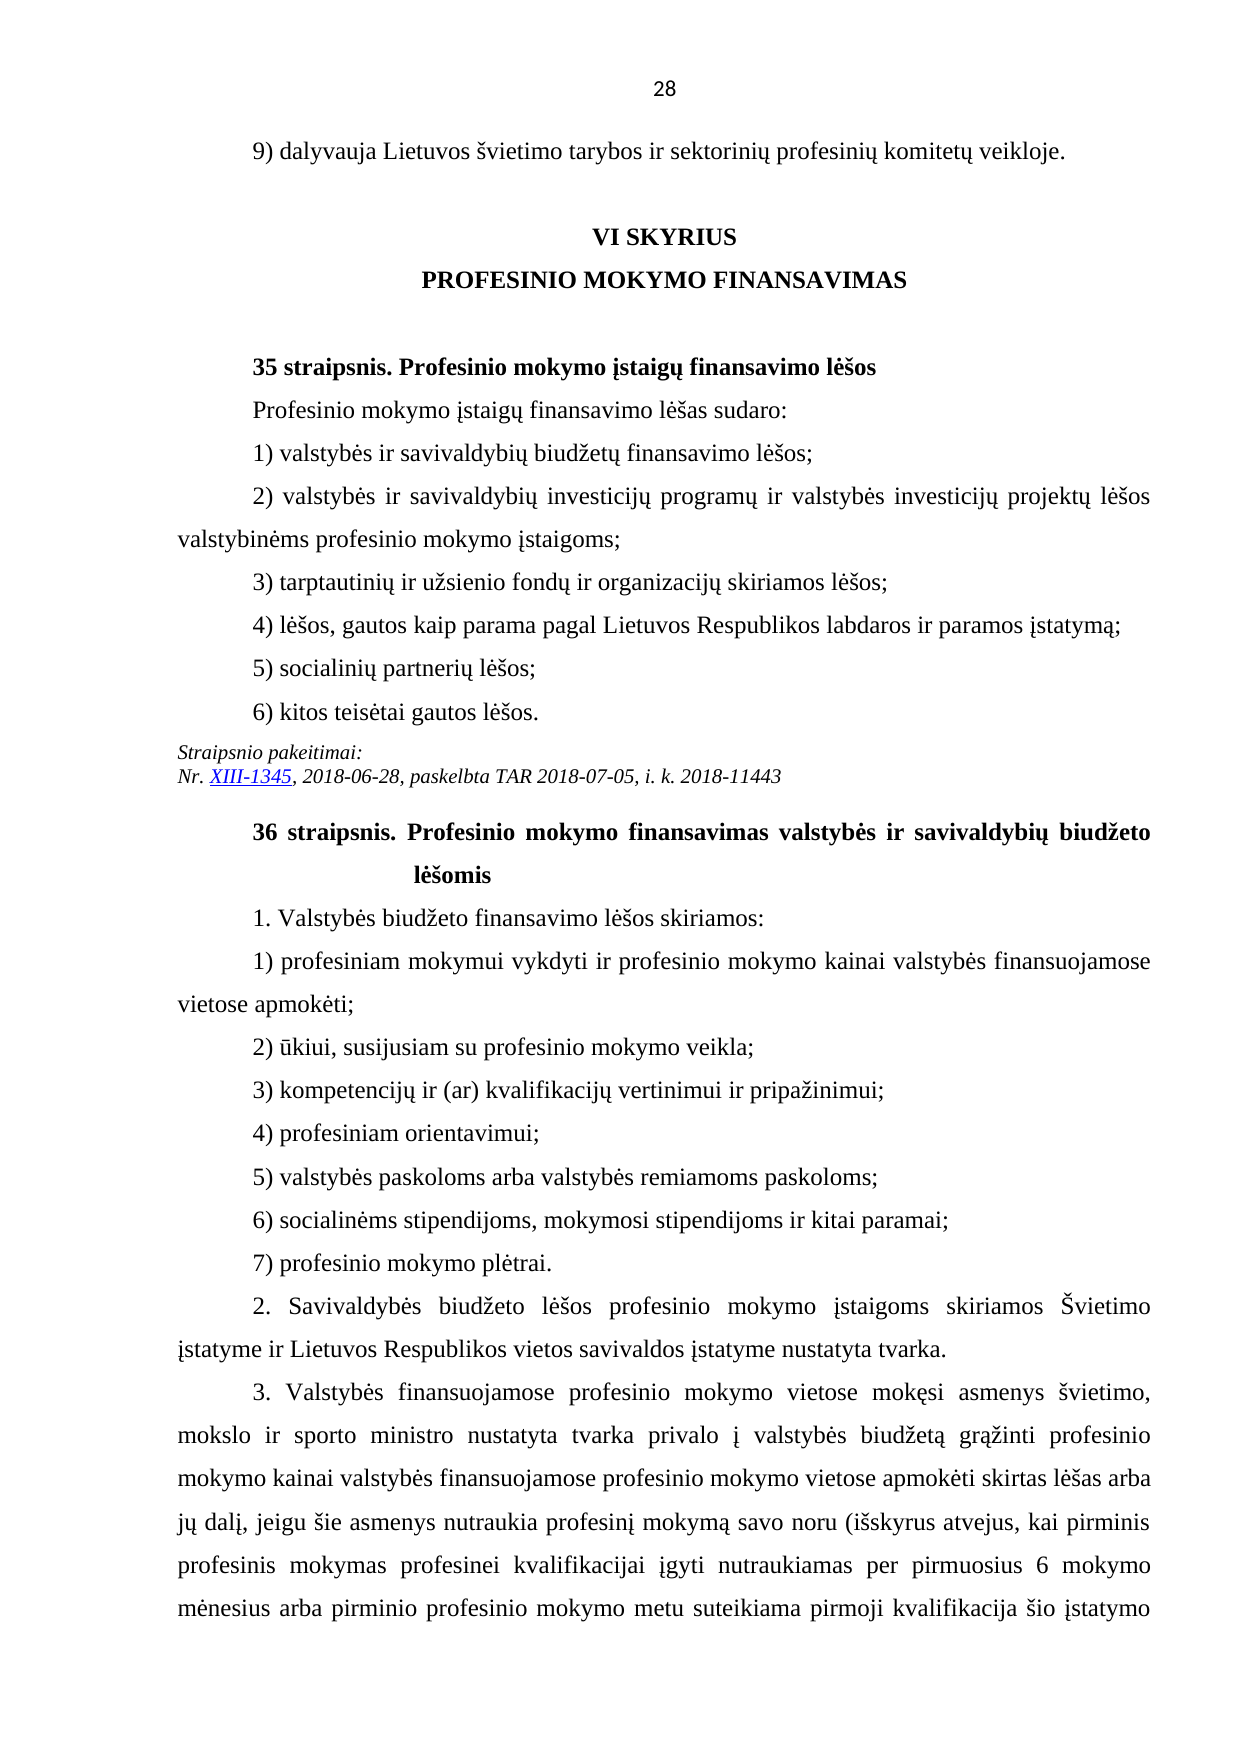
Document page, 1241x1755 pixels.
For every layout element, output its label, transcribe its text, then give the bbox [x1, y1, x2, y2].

text 9) dalyvauja Lietuvos švietimo tarybos ir sektorinių profesinių komitetų veikloje. [177, 136, 1152, 165]
text PROFESINIO MOKYMO FINANSAVIMAS [177, 265, 1152, 294]
text 35 straipsnis. Profesinio mokymo įstaigų finansavimo lėšos [177, 352, 1152, 380]
text 4) lėšos, gautos kaip parama pagal Lietuvos Respublikos labdaros ir paramos įstatymą; [177, 610, 1152, 639]
text 6) socialinėms stipendijoms, mokymosi stipendijoms ir kitai paramai; [177, 1205, 1152, 1233]
text 2) ūkiui, susijusiam su profesinio mokymo veikla; [177, 1032, 1152, 1061]
text 36 straipsnis. Profesinio mokymo finansavimas valstybės ir savivaldybių biudžeto lėšomis [252, 817, 1152, 888]
text 5) valstybės paskoloms arba valstybės remiamoms paskoloms; [177, 1162, 1152, 1190]
text 7) profesinio mokymo plėtrai. [177, 1248, 1152, 1277]
text 1. Valstybės biudžeto finansavimo lėšos skiriamos: [177, 903, 1152, 932]
text 1) profesiniam mokymui vykdyti ir profesinio mokymo kainai valstybės finansuojamose vietose apmokėti; [177, 946, 1152, 1018]
text 3) kompetencijų ir (ar) kvalifikacijų vertinimui ir pripažinimui; [177, 1075, 1152, 1104]
text 6) kitos teisėtai gautos lėšos. [177, 697, 1152, 725]
text Straipsnio pakeitimai: [177, 740, 1152, 764]
text 4) profesiniam orientavimui; [177, 1118, 1152, 1147]
text Profesinio mokymo įstaigų finansavimo lėšas sudaro: [177, 395, 1152, 423]
text 3. Valstybės finansuojamose profesinio mokymo vietose mokęsi asmenys švietimo, mokslo ir sporto ministro nustatyta tvarka privalo į valstybės biudžetą grąžinti profesinio mokymo kainai valstybės finansuojamose profesinio mokymo vietose apmokėti skirtas lėšas arba jų dalį, jeigu šie asmenys nutraukia profesinį mokymą savo noru (išskyrus atvejus, kai pirminis profesinis mokymas profesinei kvalifikacijai įgyti nutraukiamas per pirmuosius 6 mokymo mėnesius arba pirminio profesinio mokymo metu suteikiama pirmoji kvalifikacija šio įstatymo [177, 1377, 1152, 1622]
text 2) valstybės ir savivaldybių investicijų programų ir valstybės investicijų projektų lėšos valstybinėms profesinio mokymo įstaigoms; [177, 481, 1152, 553]
text 5) socialinių partnerių lėšos; [177, 653, 1152, 682]
text 2. Savivaldybės biudžeto lėšos profesinio mokymo įstaigoms skiriamos Švietimo įstatyme ir Lietuvos Respublikos vietos savivaldos įstatyme nustatyta tvarka. [177, 1291, 1152, 1363]
text Nr. XIII-1345, 2018-06-28, paskelbta TAR 2018-07-05, i. k. 2018-11443 [177, 764, 1152, 788]
text 3) tarptautinių ir užsienio fondų ir organizacijų skiriamos lėšos; [177, 567, 1152, 596]
text 1) valstybės ir savivaldybių biudžetų finansavimo lėšos; [177, 438, 1152, 467]
text VI SKYRIUS [177, 222, 1152, 251]
